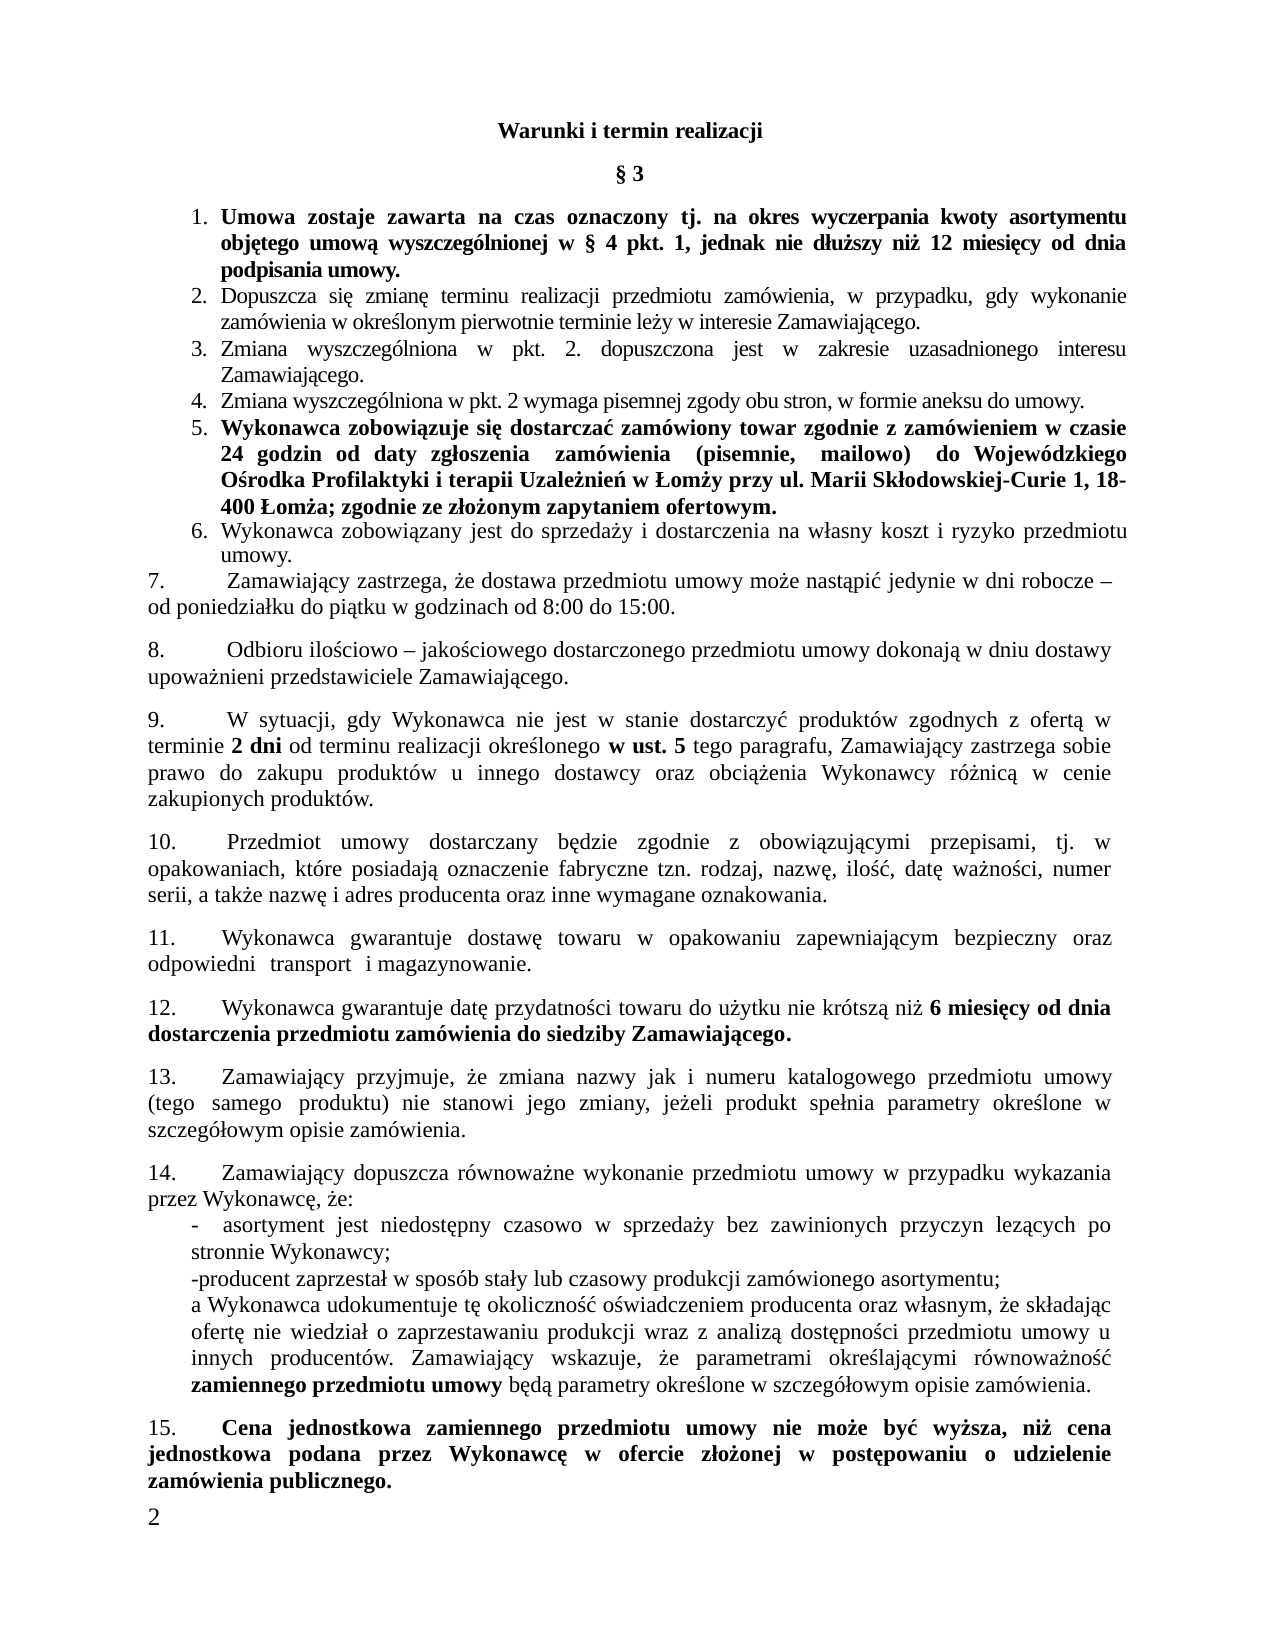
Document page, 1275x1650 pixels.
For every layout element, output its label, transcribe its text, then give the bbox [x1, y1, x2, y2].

list Odbioru ilościowo – jakościowego dostarczonego przedmiotu umowy dokonają w dniu dostawy upoważnieni przedstawiciele Zamawiającego. [148, 637, 1112, 689]
text - asortyment jest niedostępny czasowo w sprzedaży bez zawinionych przyczyn lezących po stronnie Wykonawcy; [191, 1211, 1112, 1264]
list Umowa zostaje zawarta na czas oznaczony tj. na okres wyczerpania kwoty asortymentu objętego umową wyszczególnionej w § 4 pkt. 1, jednak nie dłuższy niż 12 miesięcy od dnia podpisania umowy. [191, 203, 1127, 282]
list Warunki i termin realizacji [148, 117, 1112, 143]
list Wykonawca zobowiązany jest do sprzedaży i dostarczenia na własny koszt i ryzyko przedmiotu umowy. [191, 519, 1127, 567]
text a Wykonawca udokumentuje tę okoliczność oświadczeniem producenta oraz własnym, że składając ofertę nie wiedział o zaprzestawaniu produkcji wraz z analizą dostępności przedmiotu umowy u innych producentów. Zamawiający wskazuje, że parametrami określającymi równoważność zamiennego przedmiotu umowy będą parametry określone w szczegółowym opisie zamówienia. [191, 1291, 1112, 1397]
list Zmiana wyszczególniona w pkt. 2. dopuszczona jest w zakresie uzasadnionego interesu Zamawiającego. [191, 335, 1127, 387]
list Zamawiający dopuszcza równoważne wykonanie przedmiotu umowy w przypadku wykazania przez Wykonawcę, że: [148, 1159, 1112, 1211]
list W sytuacji, gdy Wykonawca nie jest w stanie dostarczyć produktów zgodnych z ofertą w terminie 2 dni od terminu realizacji określonego w ust. 5 tego paragrafu, Zamawiający zastrzega sobie prawo do zakupu produktów u innego dostawcy oraz obciążenia Wykonawcy różnicą w cenie zakupionych produktów. [148, 706, 1112, 811]
list Zmiana wyszczególniona w pkt. 2 wymaga pisemnej zgody obu stron, w formie aneksu do umowy. [191, 387, 1127, 414]
list Zamawiający zastrzega, że dostawa przedmiotu umowy może nastąpić jedynie w dni robocze – od poniedziałku do piątku w godzinach od 8:00 do 15:00. [148, 567, 1112, 620]
list Wykonawca zobowiązuje się dostarczać zamówiony towar zgodnie z zamówieniem w czasie 24 godzin od daty zgłoszenia zamówienia (pisemnie, mailowo) do Wojewódzkiego Ośrodka Profilaktyki i terapii Uzależnień w Łomży przy ul. Marii Skłodowskiej-Curie 1, 18-400 Łomża; zgodnie ze złożonym zapytaniem ofertowym. [191, 414, 1127, 519]
list Wykonawca gwarantuje datę przydatności towaru do użytku nie krótszą niż 6 miesięcy od dnia dostarczenia przedmiotu zamówienia do siedziby Zamawiającego. [148, 993, 1112, 1046]
text -producent zaprzestał w sposób stały lub czasowy produkcji zamówionego asortymentu; [191, 1264, 1112, 1291]
list Cena jednostkowa zamiennego przedmiotu umowy nie może być wyższa, niż cena jednostkowa podana przez Wykonawcę w ofercie złożonej w postępowaniu o udzielenie zamówienia publicznego. [148, 1414, 1112, 1493]
list Przedmiot umowy dostarczany będzie zgodnie z obowiązującymi przepisami, tj. w opakowaniach, które posiadają oznaczenie fabryczne tzn. rodzaj, nazwę, ilość, datę ważności, numer serii, a także nazwę i adres producenta oraz inne wymagane oznakowania. [148, 828, 1112, 907]
list Zamawiający przyjmuje, że zmiana nazwy jak i numeru katalogowego przedmiotu umowy (tego samego produktu) nie stanowi jego zmiany, jeżeli produkt spełnia parametry określone w szczegółowym opisie zamówienia. [148, 1063, 1112, 1142]
list § 3 [148, 160, 1112, 186]
list Dopuszcza się zmianę terminu realizacji przedmiotu zamówienia, w przypadku, gdy wykonanie zamówienia w określonym pierwotnie terminie leży w interesie Zamawiającego. [191, 282, 1127, 335]
list Wykonawca gwarantuje dostawę towaru w opakowaniu zapewniającym bezpieczny oraz odpowiedni transport i magazynowanie. [148, 924, 1112, 977]
